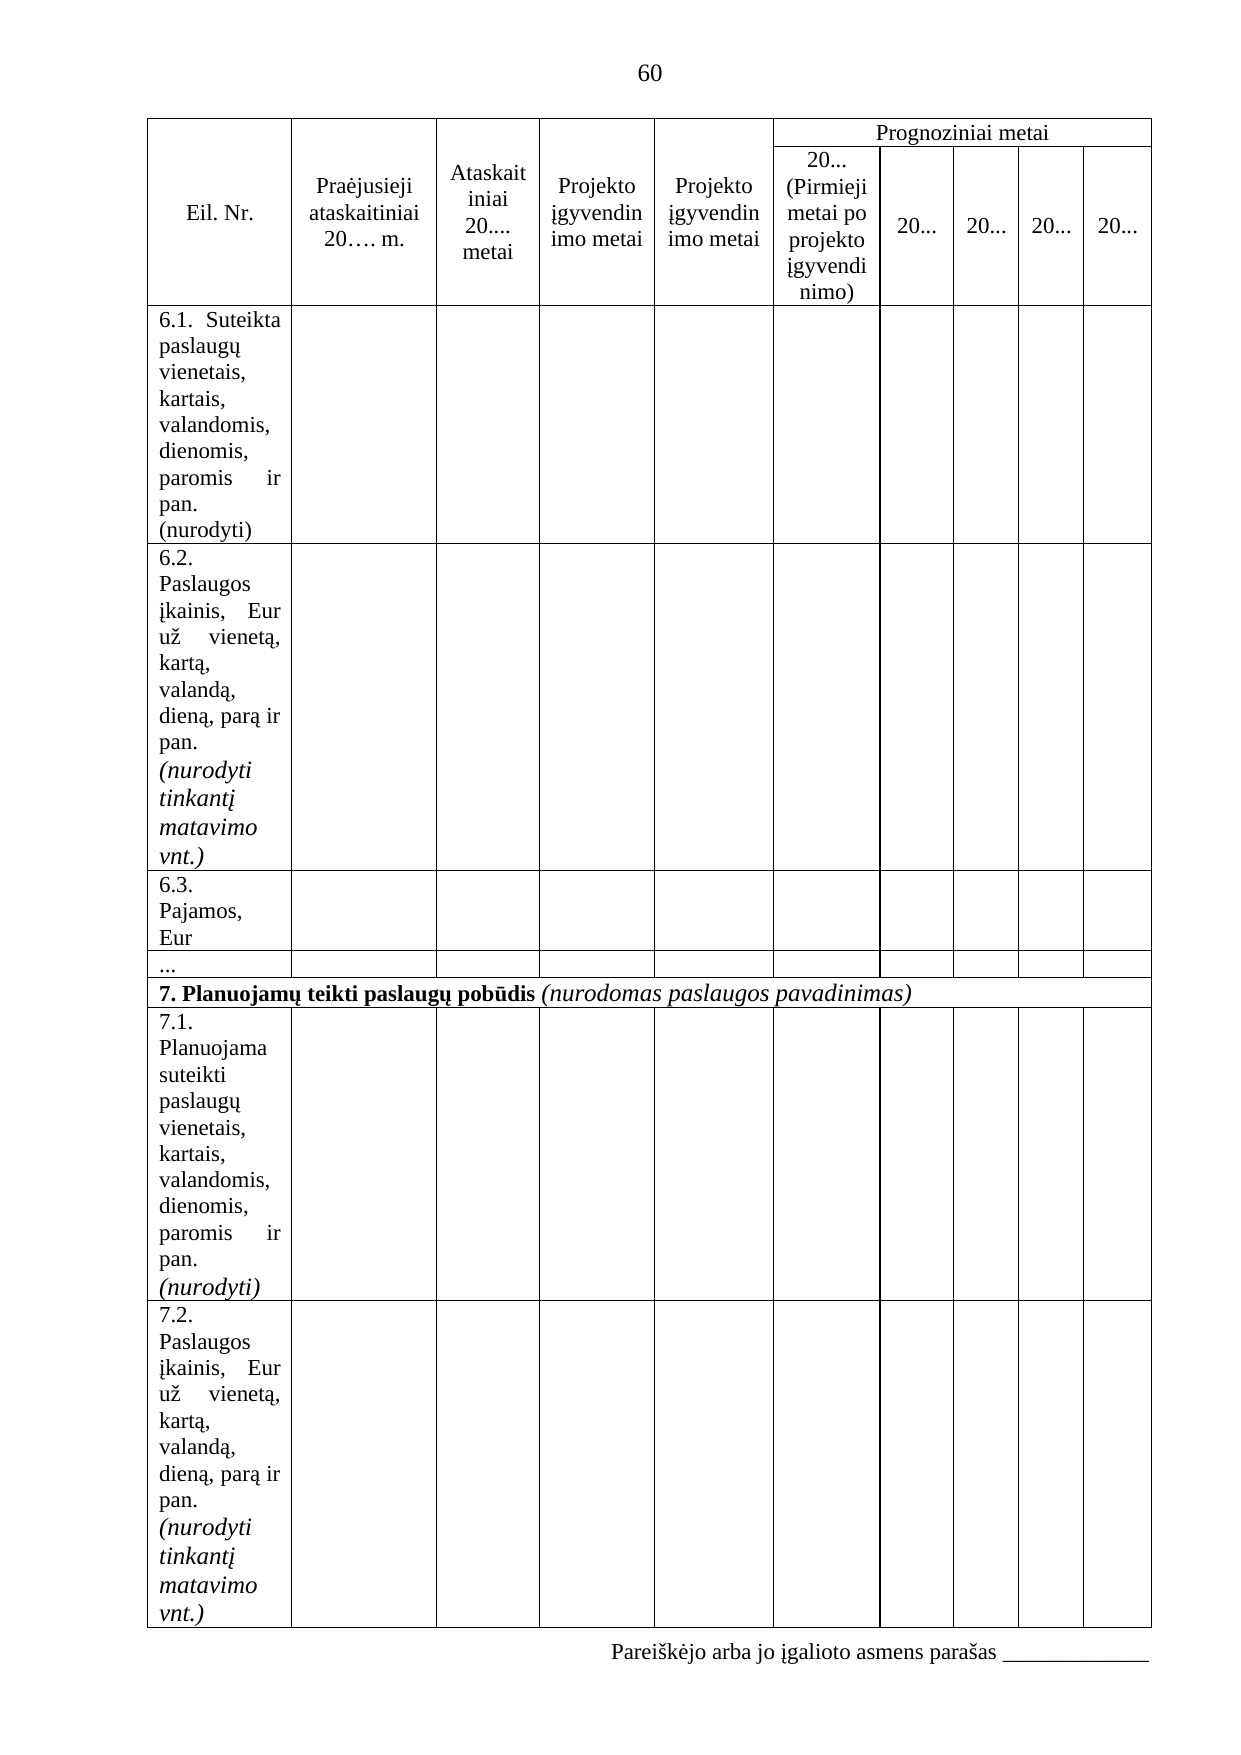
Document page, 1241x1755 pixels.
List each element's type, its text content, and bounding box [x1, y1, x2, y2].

table_cell [881, 306, 953, 543]
table_cell [292, 1301, 436, 1627]
table_cell [881, 1008, 953, 1300]
table_cell 6.3. Pajamos, Eur [148, 871, 291, 950]
table_cell [540, 1008, 654, 1300]
table_cell [292, 951, 436, 977]
table_cell [881, 951, 953, 977]
table_cell [954, 1301, 1018, 1627]
table_cell 7. Planuojamų teikti paslaugų pobūdis (nurodomas paslaugos pavadinimas) [148, 978, 1151, 1007]
table_cell [540, 306, 654, 543]
table_cell [655, 1008, 773, 1300]
table_header Projekto įgyvendinimo metai [655, 119, 773, 305]
table_cell 20... [1084, 147, 1151, 305]
table_cell [292, 544, 436, 870]
table_cell [437, 544, 539, 870]
table_cell [1084, 871, 1151, 950]
table_cell 6.1. Suteikta paslaugų vienetais, kartais, valandomis, dienomis, paromis ir pan. (nurodyti) [148, 306, 291, 543]
table_header Eil. Nr. [148, 119, 291, 305]
table_cell 20... [954, 147, 1018, 305]
table_cell [655, 1301, 773, 1627]
table_cell ... [148, 951, 291, 977]
table_cell [437, 1301, 539, 1627]
table_cell [774, 1301, 879, 1627]
table_cell 20... (Pirmieji metai po projekto įgyvendinimo) [774, 147, 879, 305]
table_cell [1084, 1301, 1151, 1627]
table_cell [954, 306, 1018, 543]
table_header Prognoziniai metai [774, 119, 1151, 146]
table_cell [954, 544, 1018, 870]
table_cell [881, 544, 953, 870]
table_cell [774, 306, 879, 543]
table_cell [292, 871, 436, 950]
table_cell [954, 871, 1018, 950]
table_cell [1084, 951, 1151, 977]
table_cell [540, 951, 654, 977]
table_cell 6.2. Paslaugos įkainis, Eur už vienetą, kartą, valandą, dieną, parą ir pan. (nurodyti tinkantį matavimo vnt.) [148, 544, 291, 870]
table_cell [292, 1008, 436, 1300]
table_cell [774, 951, 879, 977]
table_header Praėjusieji ataskaitiniai 20…. m. [292, 119, 436, 305]
table_cell [1019, 871, 1083, 950]
table_cell [437, 306, 539, 543]
table_cell [1019, 1301, 1083, 1627]
table_cell [1084, 1008, 1151, 1300]
table_cell [774, 544, 879, 870]
table_cell [1019, 951, 1083, 977]
table_cell [437, 1008, 539, 1300]
table_cell [1084, 306, 1151, 543]
table_cell [292, 306, 436, 543]
table_cell [774, 1008, 879, 1300]
table_cell [881, 871, 953, 950]
table_cell [954, 1008, 1018, 1300]
table_cell [437, 951, 539, 977]
table_cell 20... [881, 147, 953, 305]
table_header Ataskaitiniai 20.... metai [437, 119, 539, 305]
table_cell 7.2. Paslaugos įkainis, Eur už vienetą, kartą, valandą, dieną, parą ir pan. (nurodyti tinkantį matavimo vnt.) [148, 1301, 291, 1627]
table_cell 7.1. Planuojama suteikti paslaugų vienetais, kartais, valandomis, dienomis, paromis ir pan. (nurodyti) [148, 1008, 291, 1300]
table_cell [540, 871, 654, 950]
table_cell [655, 544, 773, 870]
table_cell [774, 871, 879, 950]
table_cell [1019, 306, 1083, 543]
table_cell [655, 306, 773, 543]
table_cell [881, 1301, 953, 1627]
table_cell [655, 871, 773, 950]
table_header Projekto įgyvendinimo metai [540, 119, 654, 305]
table_cell [437, 871, 539, 950]
table_cell [540, 1301, 654, 1627]
table_cell 20... [1019, 147, 1083, 305]
table_cell [1019, 1008, 1083, 1300]
table_cell [655, 951, 773, 977]
table_cell [540, 544, 654, 870]
table_cell [1019, 544, 1083, 870]
table_cell [1084, 544, 1151, 870]
table_cell [954, 951, 1018, 977]
